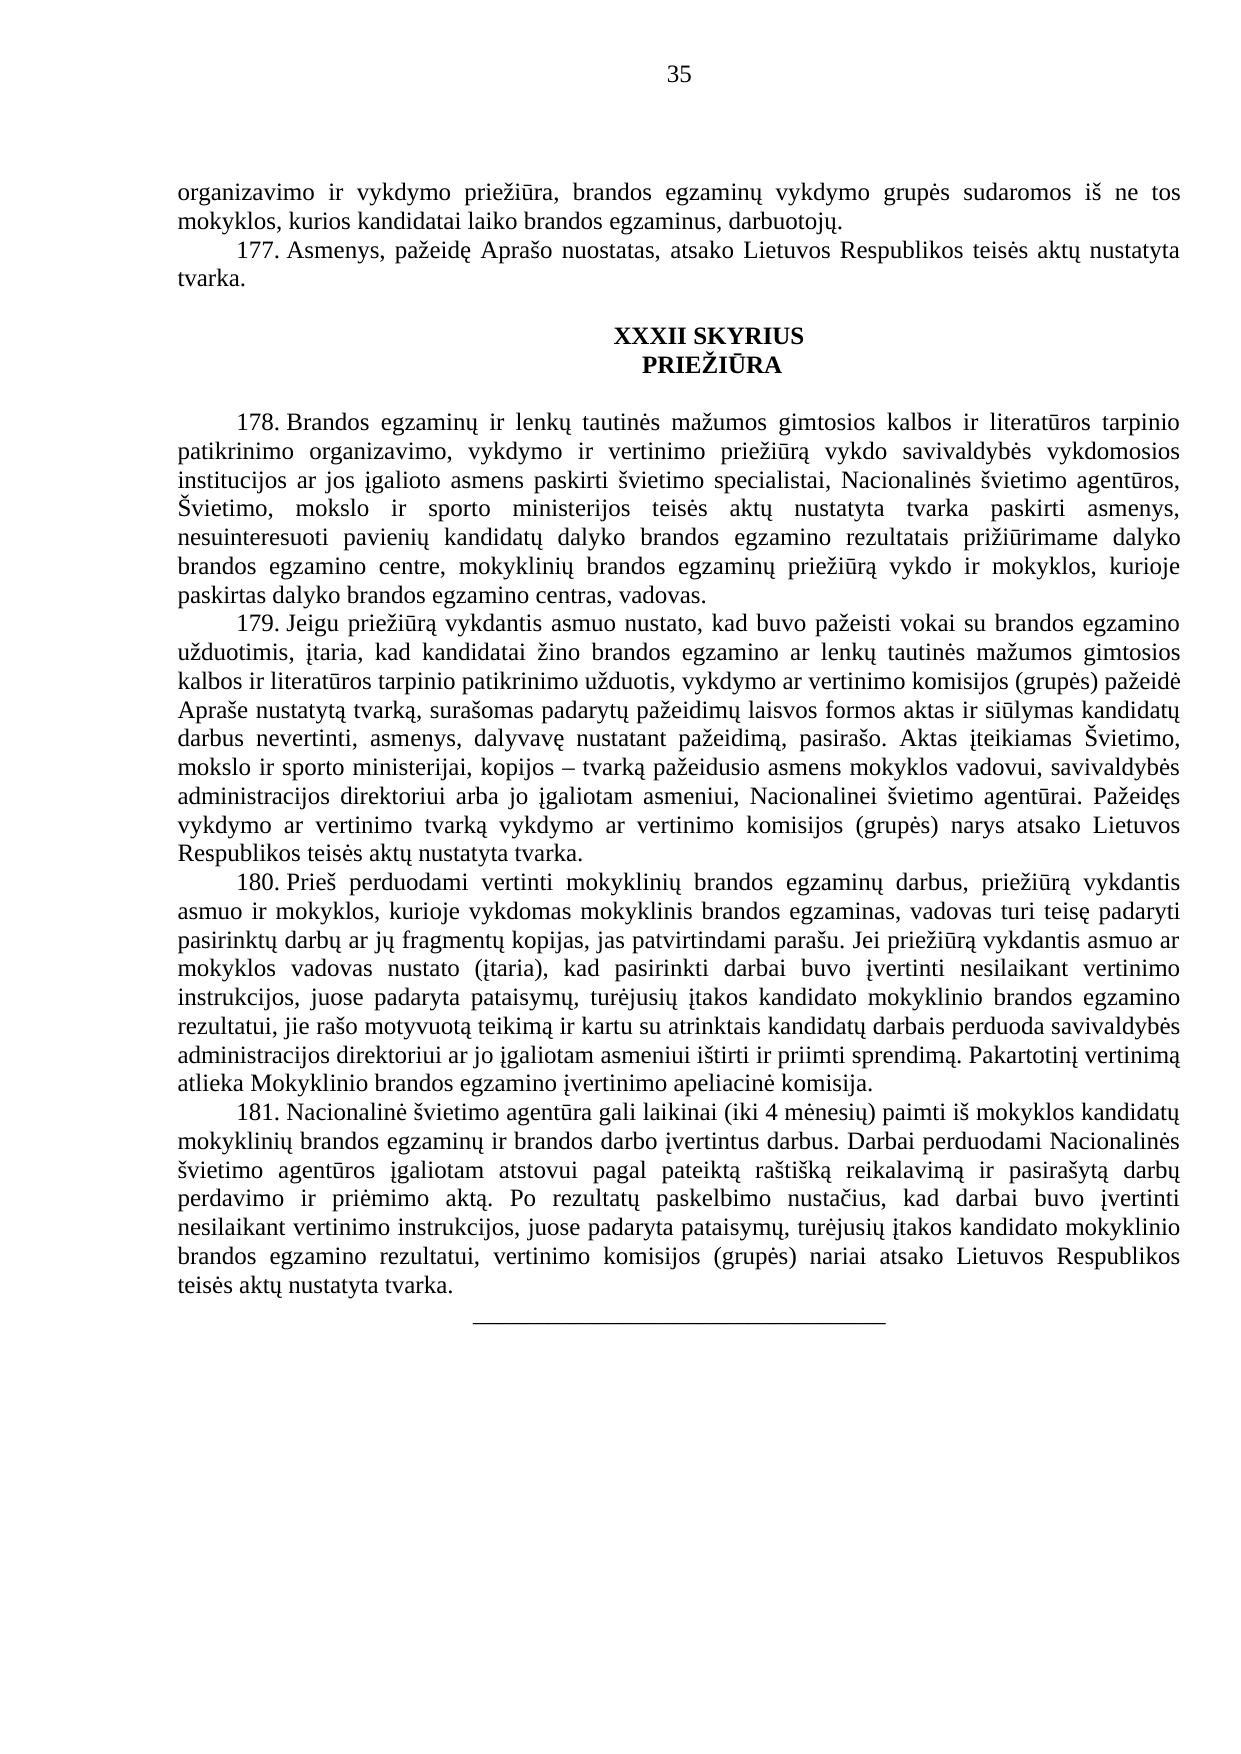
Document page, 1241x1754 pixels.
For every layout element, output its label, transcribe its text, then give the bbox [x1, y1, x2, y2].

text _________________________________ [177, 1298, 1181, 1327]
text 177. Asmenys, pažeidę Aprašo nuostatas, atsako Lietuvos Respublikos teisės aktų nustatyta tvarka. [177, 235, 1181, 292]
text XXXII SKYRIUS [177, 321, 1181, 350]
text 178. Brandos egzaminų ir lenkų tautinės mažumos gimtosios kalbos ir literatūros tarpinio patikrinimo organizavimo, vykdymo ir vertinimo priežiūrą vykdo savivaldybės vykdomosios institucijos ar jos įgalioto asmens paskirti švietimo specialistai, Nacionalinės švietimo agentūros, Švietimo, mokslo ir sporto ministerijos teisės aktų nustatyta tvarka paskirti asmenys, nesuinteresuoti pavienių kandidatų dalyko brandos egzamino rezultatais prižiūrimame dalyko brandos egzamino centre, mokyklinių brandos egzaminų priežiūrą vykdo ir mokyklos, kurioje paskirtas dalyko brandos egzamino centras, vadovas. [177, 407, 1181, 608]
text 181. Nacionalinė švietimo agentūra gali laikinai (iki 4 mėnesių) paimti iš mokyklos kandidatų mokyklinių brandos egzaminų ir brandos darbo įvertintus darbus. Darbai perduodami Nacionalinės švietimo agentūros įgaliotam atstovui pagal pateiktą raštišką reikalavimą ir pasirašytą darbų perdavimo ir priėmimo aktą. Po rezultatų paskelbimo nustačius, kad darbai buvo įvertinti nesilaikant vertinimo instrukcijos, juose padaryta pataisymų, turėjusių įtakos kandidato mokyklinio brandos egzamino rezultatui, vertinimo komisijos (grupės) nariai atsako Lietuvos Respublikos teisės aktų nustatyta tvarka. [177, 1097, 1181, 1298]
text PRIEŽIŪRA [177, 350, 1181, 378]
text 179. Jeigu priežiūrą vykdantis asmuo nustato, kad buvo pažeisti vokai su brandos egzamino užduotimis, įtaria, kad kandidatai žino brandos egzamino ar lenkų tautinės mažumos gimtosios kalbos ir literatūros tarpinio patikrinimo užduotis, vykdymo ar vertinimo komisijos (grupės) pažeidė Apraše nustatytą tvarką, surašomas padarytų pažeidimų laisvos formos aktas ir siūlymas kandidatų darbus nevertinti, asmenys, dalyvavę nustatant pažeidimą, pasirašo. Aktas įteikiamas Švietimo, mokslo ir sporto ministerijai, kopijos – tvarką pažeidusio asmens mokyklos vadovui, savivaldybės administracijos direktoriui arba jo įgaliotam asmeniui, Nacionalinei švietimo agentūrai. Pažeidęs vykdymo ar vertinimo tvarką vykdymo ar vertinimo komisijos (grupės) narys atsako Lietuvos Respublikos teisės aktų nustatyta tvarka. [177, 608, 1181, 867]
text organizavimo ir vykdymo priežiūra, brandos egzaminų vykdymo grupės sudaromos iš ne tos mokyklos, kurios kandidatai laiko brandos egzaminus, darbuotojų. [177, 177, 1181, 235]
text 180. Prieš perduodami vertinti mokyklinių brandos egzaminų darbus, priežiūrą vykdantis asmuo ir mokyklos, kurioje vykdomas mokyklinis brandos egzaminas, vadovas turi teisę padaryti pasirinktų darbų ar jų fragmentų kopijas, jas patvirtindami parašu. Jei priežiūrą vykdantis asmuo ar mokyklos vadovas nustato (įtaria), kad pasirinkti darbai buvo įvertinti nesilaikant vertinimo instrukcijos, juose padaryta pataisymų, turėjusių įtakos kandidato mokyklinio brandos egzamino rezultatui, jie rašo motyvuotą teikimą ir kartu su atrinktais kandidatų darbais perduoda savivaldybės administracijos direktoriui ar jo įgaliotam asmeniui ištirti ir priimti sprendimą. Pakartotinį vertinimą atlieka Mokyklinio brandos egzamino įvertinimo apeliacinė komisija. [177, 867, 1181, 1097]
